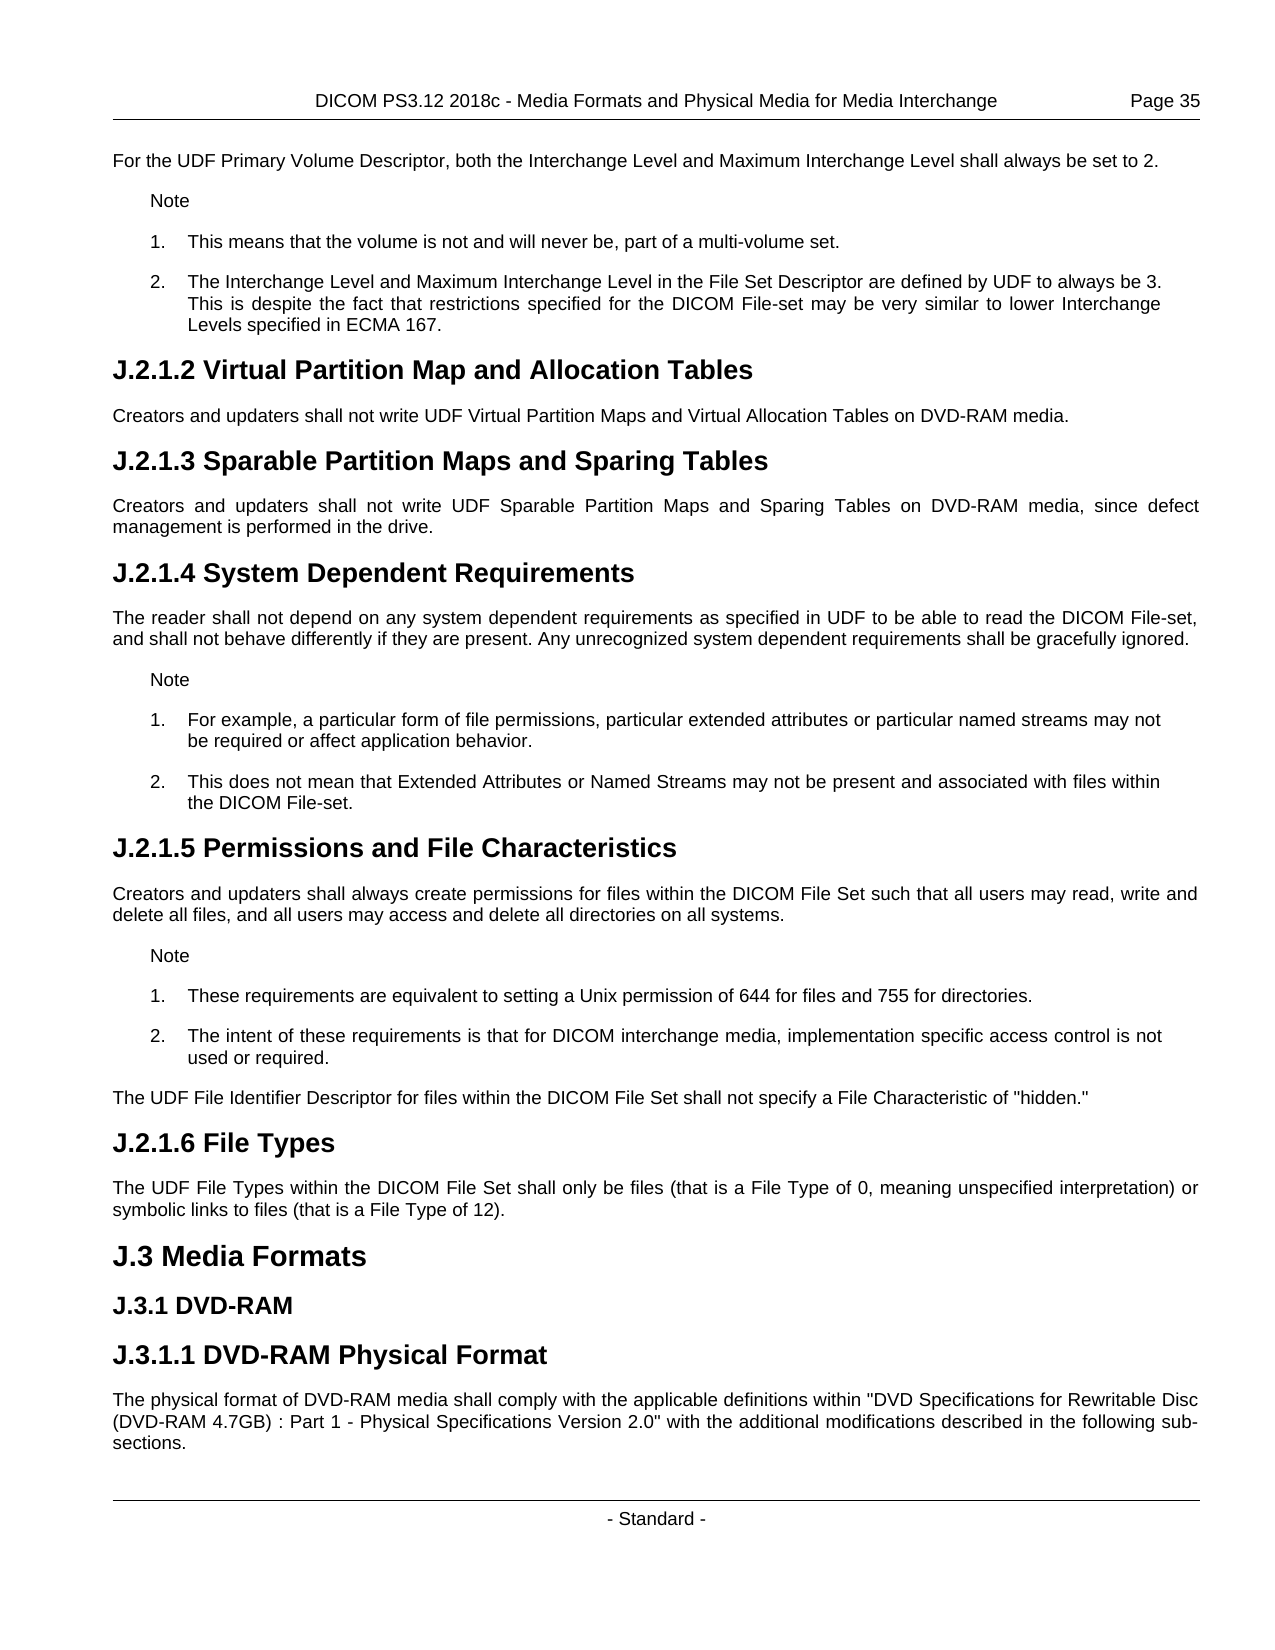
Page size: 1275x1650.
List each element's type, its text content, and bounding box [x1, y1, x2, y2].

text J.3.1 DVD-RAM [112, 1291, 1200, 1320]
text J.2.1.6 File Types [112, 1127, 1200, 1158]
text The UDF File Identifier Descriptor for files within the DICOM File Set shall not specify a File Characteristic of "hidden." [112, 1087, 1200, 1108]
text J.2.1.4 System Dependent Requirements [112, 557, 1200, 588]
list The Interchange Level and Maximum Interchange Level in the File Set Descriptor are defined by UDF to always be 3. This is despite the fact that restrictions specified for the DICOM File-set may be very similar to lower Interchange Levels specified in ECMA 167. [150, 271, 1162, 336]
text Creators and updaters shall not write UDF Virtual Partition Maps and Virtual Allocation Tables on DVD-RAM media. [112, 404, 1200, 426]
text For the UDF Primary Volume Descriptor, both the Interchange Level and Maximum Interchange Level shall always be set to 2. [112, 150, 1200, 172]
text Note [150, 668, 1162, 690]
text Creators and updaters shall not write UDF Sparable Partition Maps and Sparing Tables on DVD-RAM media, since defect management is performed in the drive. [112, 495, 1200, 538]
text J.2.1.3 Sparable Partition Maps and Sparing Tables [112, 445, 1200, 476]
list This does not mean that Extended Attributes or Named Streams may not be present and associated with files within the DICOM File-set. [150, 771, 1162, 814]
list The intent of these requirements is that for DICOM interchange media, implementation specific access control is not used or required. [150, 1025, 1162, 1068]
text Note [150, 944, 1162, 966]
text Creators and updaters shall always create permissions for files within the DICOM File Set such that all users may read, write and delete all files, and all users may access and delete all directories on all systems. [112, 882, 1200, 926]
text Note [150, 190, 1162, 212]
text J.3.1.1 DVD-RAM Physical Format [112, 1339, 1200, 1370]
text J.2.1.2 Virtual Partition Map and Allocation Tables [112, 354, 1200, 386]
text The reader shall not depend on any system dependent requirements as specified in UDF to be able to read the DICOM File-set, and shall not behave differently if they are present. Any unrecognized system dependent requirements shall be gracefully ignored. [112, 607, 1200, 650]
list These requirements are equivalent to setting a Unix permission of 644 for files and 755 for directories. [150, 985, 1162, 1006]
text J.3 Media Formats [112, 1239, 1200, 1273]
text J.2.1.5 Permissions and File Characteristics [112, 832, 1200, 864]
text The physical format of DVD-RAM media shall comply with the applicable definitions within "DVD Specifications for Rewritable Disc (DVD-RAM 4.7GB) : Part 1 - Physical Specifications Version 2.0" with the additional modifications described in the following sub-sections. [112, 1389, 1200, 1453]
text The UDF File Types within the DICOM File Set shall only be files (that is a File Type of 0, meaning unspecified interpretation) or symbolic links to files (that is a File Type of 12). [112, 1177, 1200, 1220]
list For example, a particular form of file permissions, particular extended attributes or particular named streams may not be required or affect application behavior. [150, 709, 1162, 752]
list This means that the volume is not and will never be, part of a multi-volume set. [150, 231, 1162, 252]
